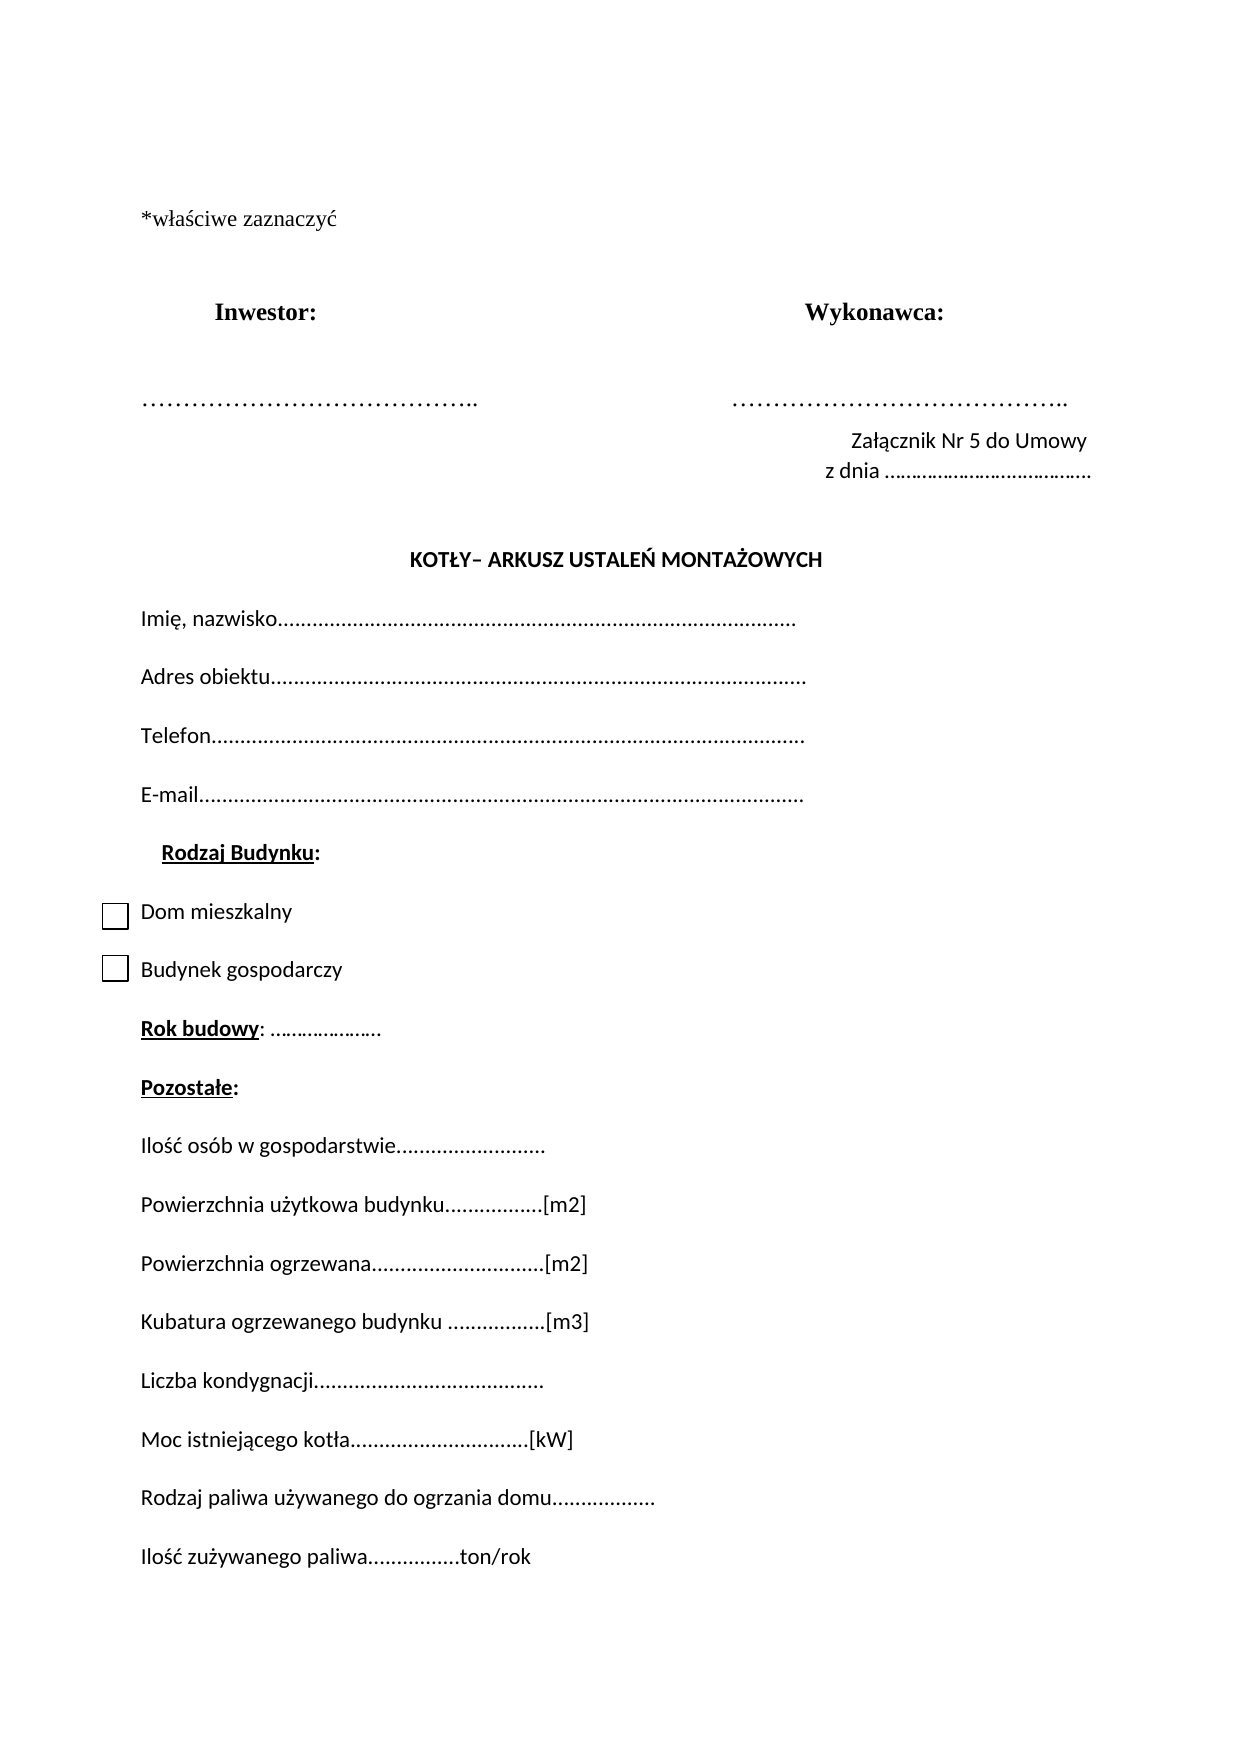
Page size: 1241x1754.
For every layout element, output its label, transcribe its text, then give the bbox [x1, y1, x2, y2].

text Kubatura ogrzewanego budynku .................[m3] [141, 1307, 1092, 1336]
text Ilość zużywanego paliwa................ton/rok [141, 1542, 1092, 1570]
text KOTŁY– ARKUSZ USTALEŃ MONTAŻOWYCH [141, 545, 1092, 573]
text Ilość osób w gospodarstwie.......................... [141, 1132, 1092, 1159]
text Adres obiektu............................................................................................. [141, 662, 1092, 690]
text Telefon....................................................................................................... [141, 721, 1092, 749]
text Rok budowy: ………………… [141, 1014, 1092, 1042]
text E-mail......................................................................................................... [141, 780, 1092, 808]
text ………………………………….. ………………………………….. [141, 383, 1092, 412]
text Pozostałe: [141, 1073, 1092, 1101]
text Budynek gospodarczy [141, 956, 1092, 984]
text Dom mieszkalny [141, 897, 1092, 925]
text z dnia ……………………..…………. [731, 456, 1092, 484]
text Moc istniejącego kotła...............................[kW] [141, 1425, 1092, 1453]
text Załącznik Nr 5 do Umowy [141, 427, 1092, 455]
text Inwestor: Wykonawca: [141, 297, 1092, 326]
text Rodzaj paliwa używanego do ogrzania domu.................. [141, 1483, 1092, 1511]
text Rodzaj Budynku: [141, 838, 1092, 866]
text *właściwe zaznaczyć [141, 205, 1092, 231]
text Imię, nazwisko.......................................................................................... [141, 604, 1092, 632]
text Powierzchnia ogrzewana..............................[m2] [141, 1249, 1092, 1277]
text Powierzchnia użytkowa budynku.................[m2] [141, 1190, 1092, 1218]
text Liczba kondygnacji........................................ [141, 1366, 1092, 1394]
